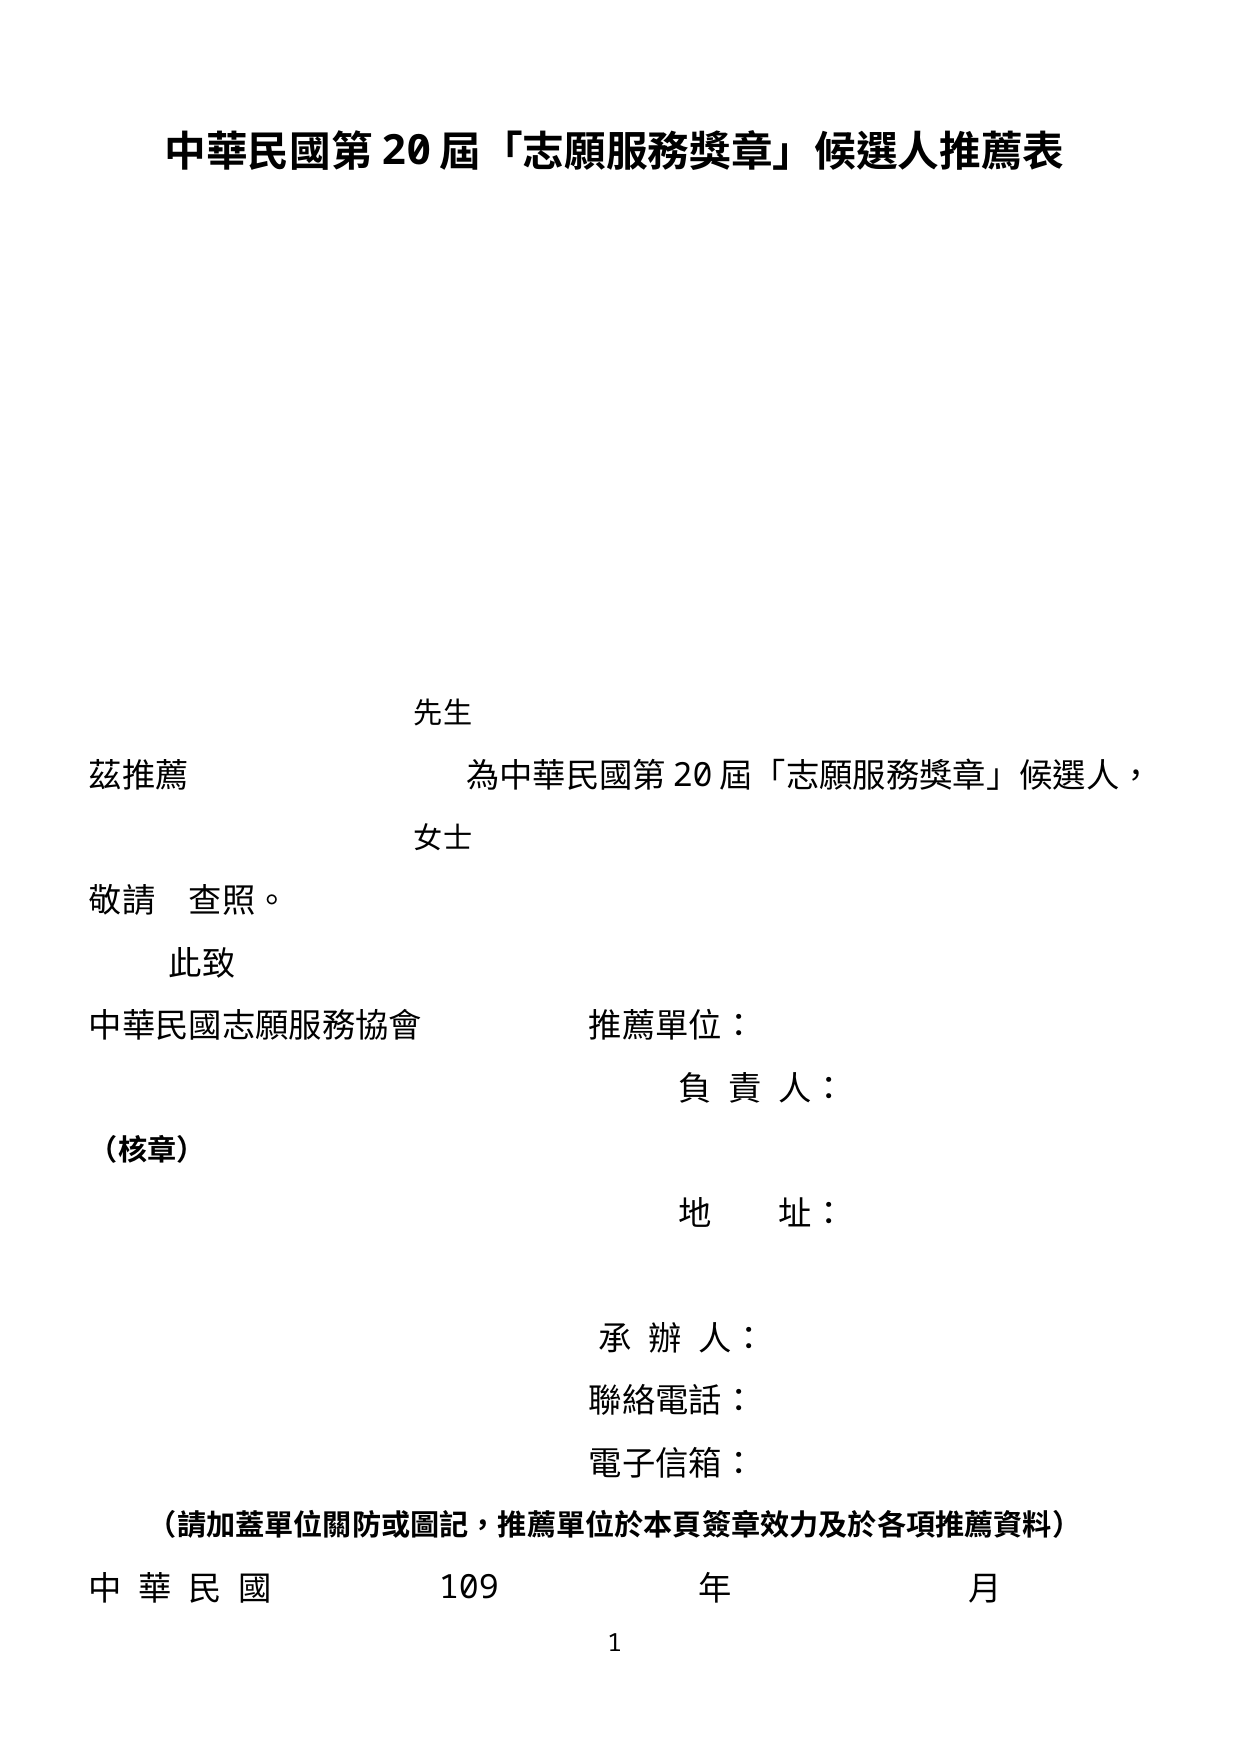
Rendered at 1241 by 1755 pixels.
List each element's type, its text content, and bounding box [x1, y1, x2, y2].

text 承 辦 人： [489, 1294, 1140, 1356]
text 中華民國第20屆「志願服務獎章」候選人推薦表 [89, 106, 1140, 169]
text 先生 [188, 669, 1140, 731]
text 中華民國志願服務協會 推薦單位： [89, 981, 1140, 1044]
text 負 責 人： （核章） [89, 1044, 1140, 1169]
text 地 址： [89, 1169, 1140, 1231]
text 中 華 民 國 109 年 月 [89, 1544, 1140, 1606]
text 茲推薦 為中華民國第20屆「志願服務獎章」候選人， [89, 731, 1140, 794]
text 此致 [89, 919, 1140, 981]
text 女士 [188, 794, 1140, 856]
text 聯絡電話： [89, 1356, 1140, 1419]
text 電子信箱： [89, 1419, 1140, 1481]
text （請加蓋單位關防或圖記，推薦單位於本頁簽章效力及於各項推薦資料） [89, 1481, 1140, 1544]
text 敬請 查照。 [89, 856, 1140, 919]
